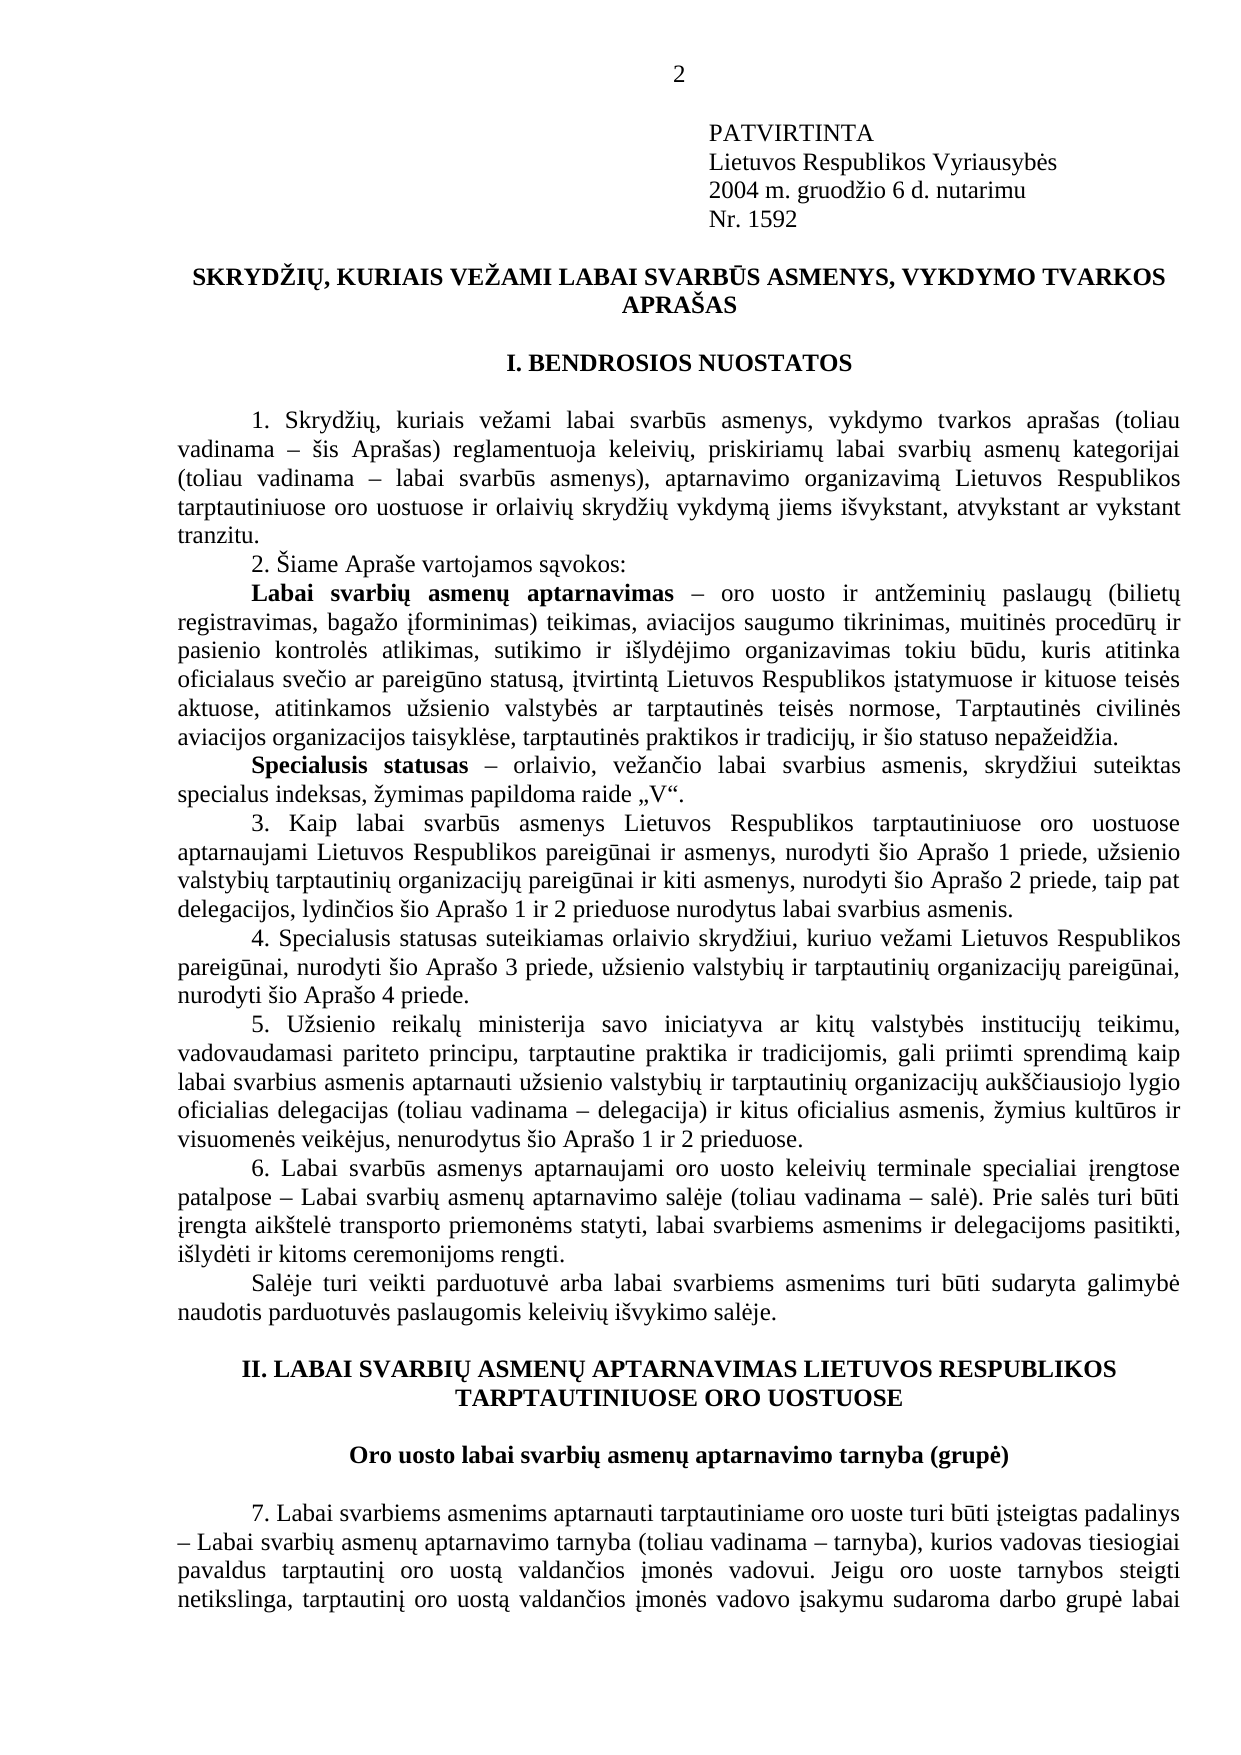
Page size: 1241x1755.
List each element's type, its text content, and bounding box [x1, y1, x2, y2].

text Oro uosto labai svarbių asmenų aptarnavimo tarnyba (grupė) [177, 1441, 1181, 1469]
text SKRYDŽIŲ, KURIAIS VEŽAMI LABAI SVARBŪS ASMENYS, VYKDYMO TVARKOS APRAŠAS [177, 262, 1181, 319]
text Specialusis statusas – orlaivio, vežančio labai svarbius asmenis, skrydžiui suteiktas specialus indeksas, žymimas papildoma raide „V“. [177, 751, 1181, 808]
text PATVIRTINTA [709, 118, 1181, 147]
text Nr. 1592 [177, 204, 1181, 233]
text Salėje turi veikti parduotuvė arba labai svarbiems asmenims turi būti sudaryta galimybė naudotis parduotuvės paslaugomis keleivių išvykimo salėje. [177, 1268, 1181, 1326]
text 3. Kaip labai svarbūs asmenys Lietuvos Respublikos tarptautiniuose oro uostuose aptarnaujami Lietuvos Respublikos pareigūnai ir asmenys, nurodyti šio Aprašo 1 priede, užsienio valstybių tarptautinių organizacijų pareigūnai ir kiti asmenys, nurodyti šio Aprašo 2 priede, taip pat delegacijos, lydinčios šio Aprašo 1 ir 2 prieduose nurodytus labai svarbius asmenis. [177, 808, 1181, 923]
text I. BENDROSIOS NUOSTATOS [177, 348, 1181, 377]
text 6. Labai svarbūs asmenys aptarnaujami oro uosto keleivių terminale specialiai įrengtose patalpose – Labai svarbių asmenų aptarnavimo salėje (toliau vadinama – salė). Prie salės turi būti įrengta aikštelė transporto priemonėms statyti, labai svarbiems asmenims ir delegacijoms pasitikti, išlydėti ir kitoms ceremonijoms rengti. [177, 1153, 1181, 1268]
text 2. Šiame Apraše vartojamos sąvokos: [177, 549, 1181, 578]
text II. LABAI SVARBIŲ ASMENŲ APTARNAVIMAS LIETUVOS RESPUBLIKOS TARPTAUTINIUOSE ORO UOSTUOSE [177, 1354, 1181, 1412]
text 4. Specialusis statusas suteikiamas orlaivio skrydžiui, kuriuo vežami Lietuvos Respublikos pareigūnai, nurodyti šio Aprašo 3 priede, užsienio valstybių ir tarptautinių organizacijų pareigūnai, nurodyti šio Aprašo 4 priede. [177, 923, 1181, 1009]
text 2004 m. gruodžio 6 d. nutarimu [177, 176, 1181, 204]
text 5. Užsienio reikalų ministerija savo iniciatyva ar kitų valstybės institucijų teikimu, vadovaudamasi pariteto principu, tarptautine praktika ir tradicijomis, gali priimti sprendimą kaip labai svarbius asmenis aptarnauti užsienio valstybių ir tarptautinių organizacijų aukščiausiojo lygio oficialias delegacijas (toliau vadinama – delegacija) ir kitus oficialius asmenis, žymius kultūros ir visuomenės veikėjus, nenurodytus šio Aprašo 1 ir 2 prieduose. [177, 1009, 1181, 1153]
text Labai svarbių asmenų aptarnavimas – oro uosto ir antžeminių paslaugų (bilietų registravimas, bagažo įforminimas) teikimas, aviacijos saugumo tikrinimas, muitinės procedūrų ir pasienio kontrolės atlikimas, sutikimo ir išlydėjimo organizavimas tokiu būdu, kuris atitinka oficialaus svečio ar pareigūno statusą, įtvirtintą Lietuvos Respublikos įstatymuose ir kituose teisės aktuose, atitinkamos užsienio valstybės ar tarptautinės teisės normose, Tarptautinės civilinės aviacijos organizacijos taisyklėse, tarptautinės praktikos ir tradicijų, ir šio statuso nepažeidžia. [177, 578, 1181, 751]
text 1. Skrydžių, kuriais vežami labai svarbūs asmenys, vykdymo tvarkos aprašas (toliau vadinama – šis Aprašas) reglamentuoja keleivių, priskiriamų labai svarbių asmenų kategorijai (toliau vadinama – labai svarbūs asmenys), aptarnavimo organizavimą Lietuvos Respublikos tarptautiniuose oro uostuose ir orlaivių skrydžių vykdymą jiems išvykstant, atvykstant ar vykstant tranzitu. [177, 406, 1181, 549]
text Lietuvos Respublikos Vyriausybės [177, 147, 1181, 176]
text 7. Labai svarbiems asmenims aptarnauti tarptautiniame oro uoste turi būti įsteigtas padalinys – Labai svarbių asmenų aptarnavimo tarnyba (toliau vadinama – tarnyba), kurios vadovas tiesiogiai pavaldus tarptautinį oro uostą valdančios įmonės vadovui. Jeigu oro uoste tarnybos steigti netikslinga, tarptautinį oro uostą valdančios įmonės vadovo įsakymu sudaroma darbo grupė labai [177, 1498, 1181, 1613]
